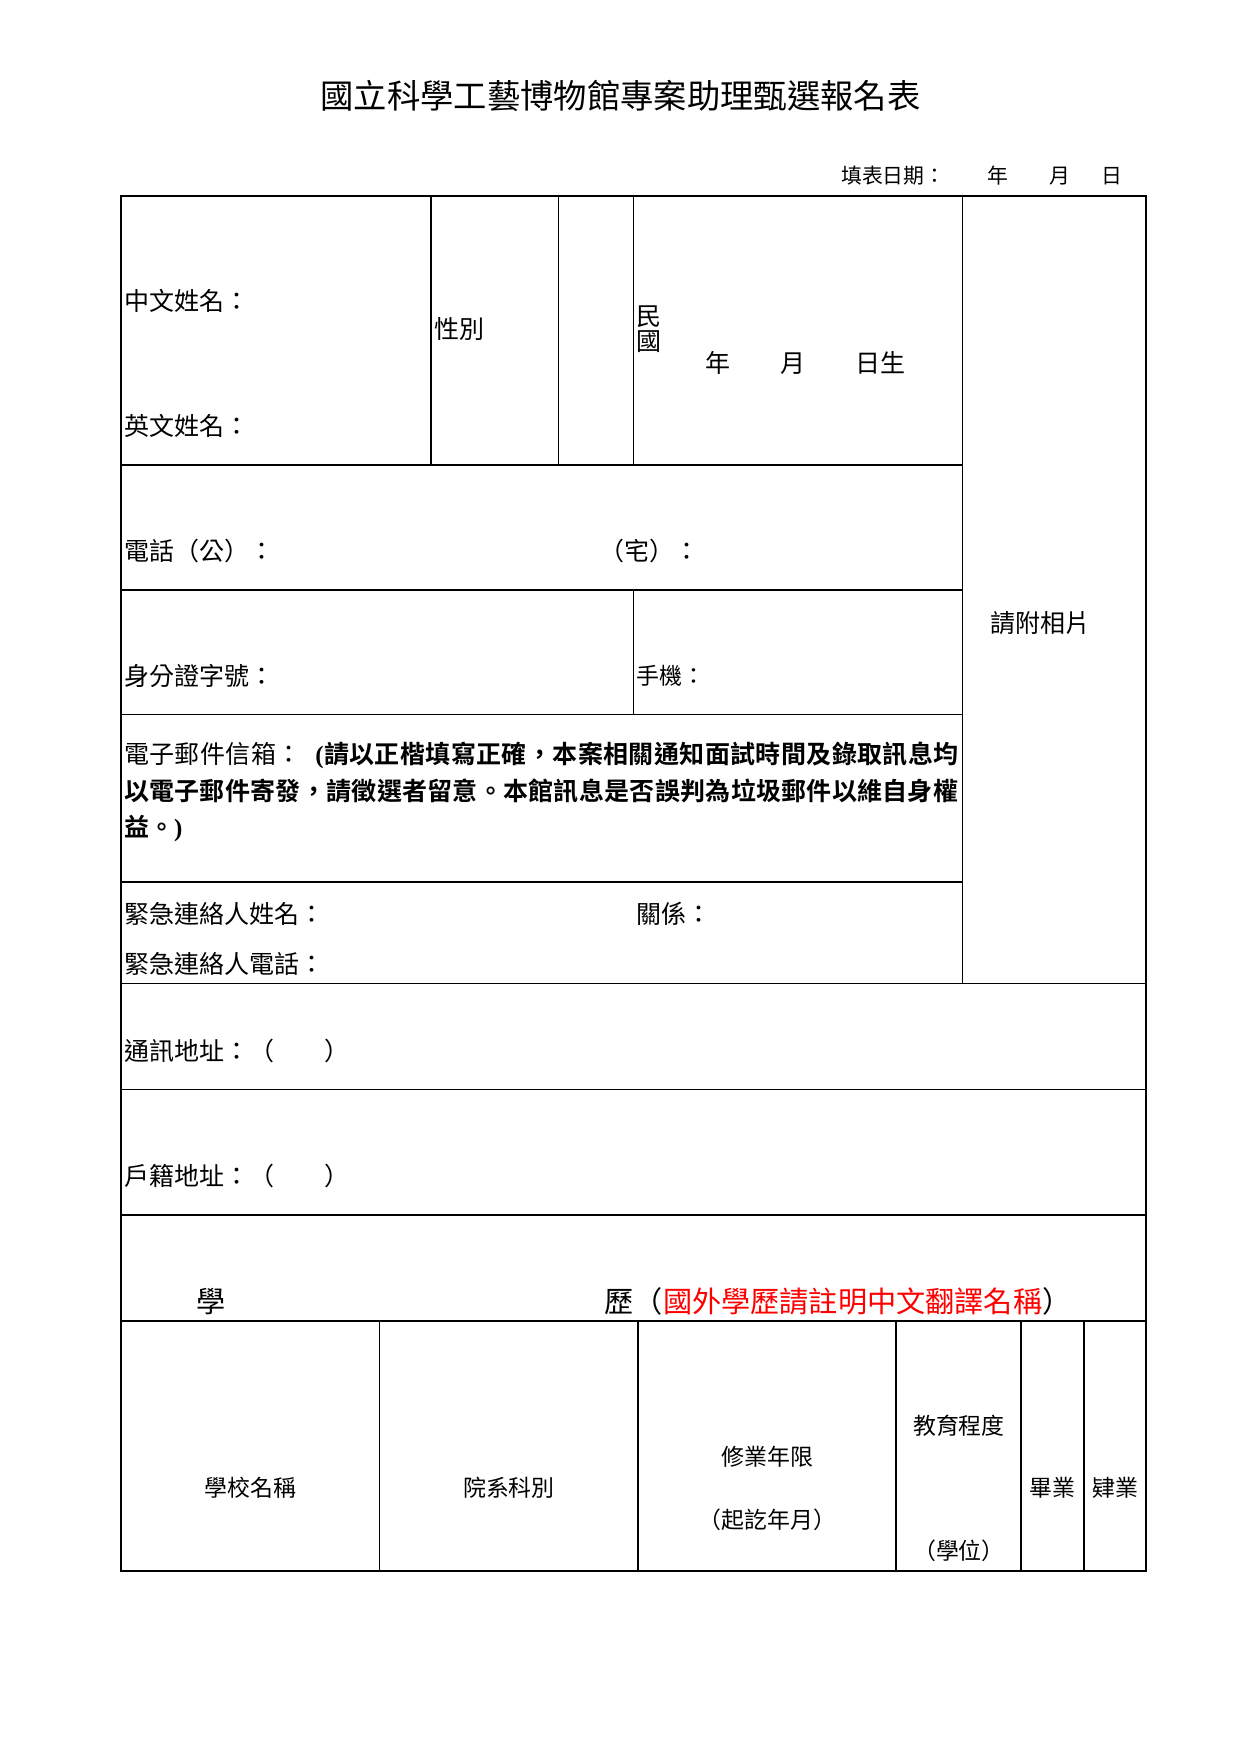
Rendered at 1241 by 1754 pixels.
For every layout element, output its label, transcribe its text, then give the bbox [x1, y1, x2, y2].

table_header 年 月 日生 [671, 197, 962, 464]
table_cell 戶籍地址：（ ） [122, 1090, 1145, 1214]
table_cell 電話（公）： （宅）： [122, 466, 962, 589]
table_cell 學 歷（國外學歷請註明中文翻譯名稱） [122, 1216, 1145, 1320]
table_cell 電子郵件信箱： (請以正楷填寫正確，本案相關通知面試時間及錄取訊息均以電子郵件寄發，請徵選者留意。本館訊息是否誤判為垃圾郵件以維自身權益。) [122, 715, 962, 881]
table_cell 修業年限 （起訖年月） [639, 1322, 895, 1570]
table_cell 手機： [634, 591, 962, 714]
table_cell 通訊地址：（ ） [122, 984, 1145, 1089]
text 國立科學工藝博物館專案助理甄選報名表 [118, 70, 1122, 118]
table_cell 緊急連絡人姓名： 關係： 緊急連絡人電話： [122, 883, 962, 983]
table_header 請附相片 [963, 197, 1145, 983]
table_header 民國 [634, 197, 671, 464]
table_cell 教育程度 （學位） [897, 1322, 1020, 1570]
table_header 性別 [432, 197, 558, 464]
table_cell 肄業 [1085, 1322, 1145, 1570]
table_cell 畢業 [1022, 1322, 1083, 1570]
text 填表日期： 年 月 日 [118, 133, 1122, 195]
table_cell 身分證字號： [122, 591, 633, 714]
table_header [559, 197, 633, 464]
table_header 中文姓名： 英文姓名： [122, 197, 430, 464]
table_cell 學校名稱 [122, 1322, 379, 1570]
table_cell 院系科別 [380, 1322, 637, 1570]
